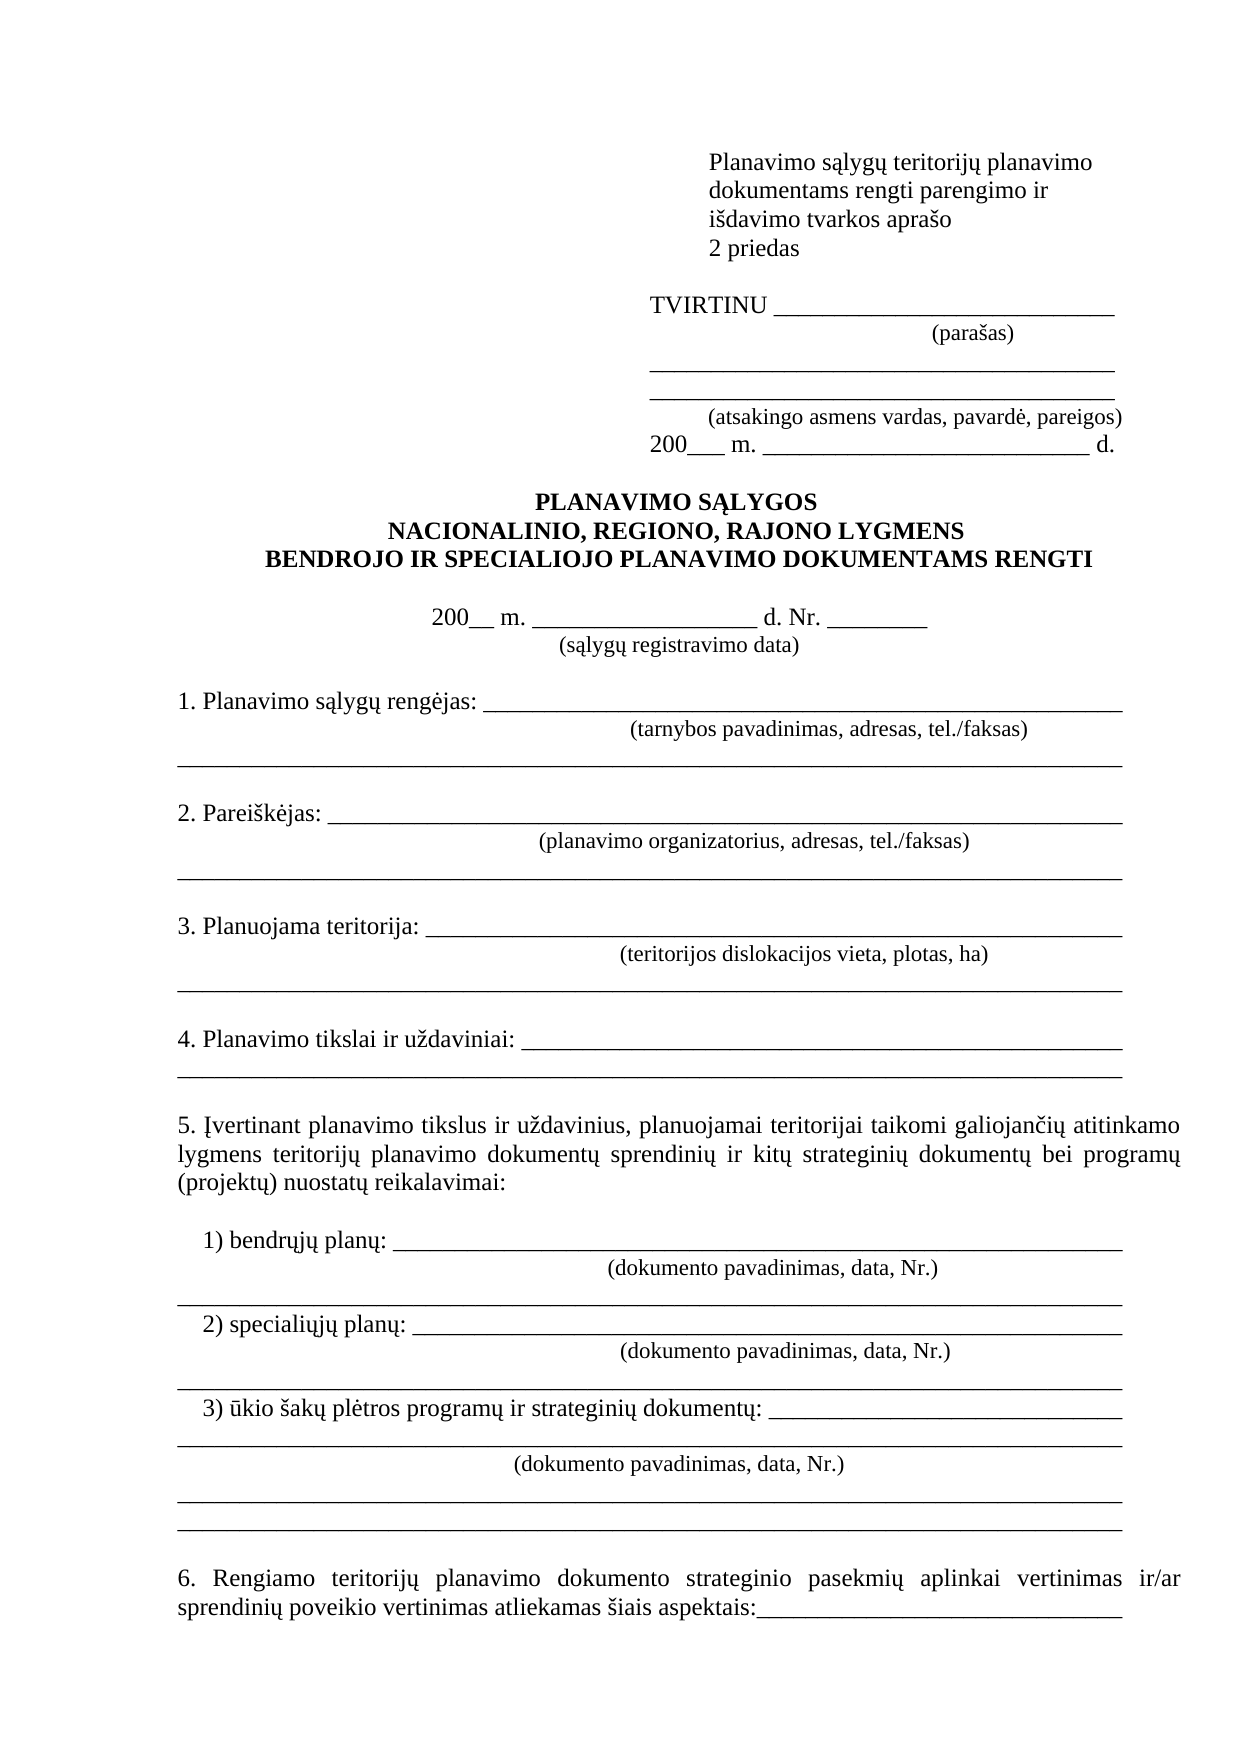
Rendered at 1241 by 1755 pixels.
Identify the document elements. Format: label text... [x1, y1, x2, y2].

text TVIRTINU [649, 291, 1181, 319]
text _ [177, 1280, 1181, 1309]
text 2. Pareiškėjas: [177, 798, 1181, 827]
text (dokumento pavadinimas, data, Nr.) [365, 1254, 1181, 1280]
text _ [177, 1421, 1181, 1450]
text 2 priedas [177, 233, 1181, 262]
text (sąlygų registravimo data) [177, 631, 1181, 657]
text 5. Įvertinant planavimo tikslus ir uždavinius, planuojamai teritorijai taikomi galiojančių atitinkamo lygmens teritorijų planavimo dokumentų sprendinių ir kitų strateginių dokumentų bei programų (projektų) nuostatų reikalavimai: [177, 1110, 1181, 1196]
text _ [177, 1505, 1181, 1534]
text (atsakingo asmens vardas, pavardė, pareigos) [649, 403, 1181, 429]
text _ [177, 741, 1181, 770]
text 1. Planavimo sąlygų rengėjas: [177, 686, 1181, 715]
text _ [649, 346, 1181, 374]
text 6. Rengiamo teritorijų planavimo dokumento strateginio pasekmių aplinkai vertinimas ir/ar sprendinių poveikio vertinimas atliekamas šiais aspektais: [177, 1563, 1181, 1620]
text (teritorijos dislokacijos vieta, plotas, ha) [427, 940, 1181, 966]
text dokumentams rengti parengimo ir [177, 176, 1181, 204]
text Planavimo sąlygų teritorijų planavimo [177, 147, 1181, 176]
text _ [177, 966, 1181, 995]
text išdavimo tvarkos aprašo [177, 204, 1181, 233]
text 4. Planavimo tikslai ir uždaviniai: [177, 1024, 1181, 1052]
text (dokumento pavadinimas, data, Nr.) [390, 1338, 1181, 1364]
text _ [177, 1364, 1181, 1393]
text 3. Planuojama teritorija: [177, 911, 1181, 940]
text 2) specialiųjų planų: [177, 1309, 1181, 1338]
text _ [649, 374, 1181, 403]
text 3) ūkio šakų plėtros programų ir strateginių dokumentų: [177, 1393, 1181, 1421]
text 200___ m. d. [649, 429, 1181, 458]
text _ [177, 854, 1181, 882]
text _ [177, 1477, 1181, 1505]
text (planavimo organizatorius, adresas, tel./faksas) [327, 827, 1181, 854]
text (dokumento pavadinimas, data, Nr.) [177, 1450, 1181, 1477]
text (parašas) [765, 319, 1181, 346]
text (tarnybos pavadinimas, adresas, tel./faksas) [477, 715, 1181, 741]
text _ [177, 1052, 1181, 1081]
text 200__ m. __________________ d. Nr. ________ [177, 602, 1181, 631]
text 1) bendrųjų planų: [177, 1225, 1181, 1254]
text PLANAVIMO SĄLYGOS NACIONALINIO, REGIONO, RAJONO LYGMENS BENDROJO IR SPECIALIOJO PLANAVIMO DOKUMENTAMS RENGTI [177, 487, 1181, 573]
